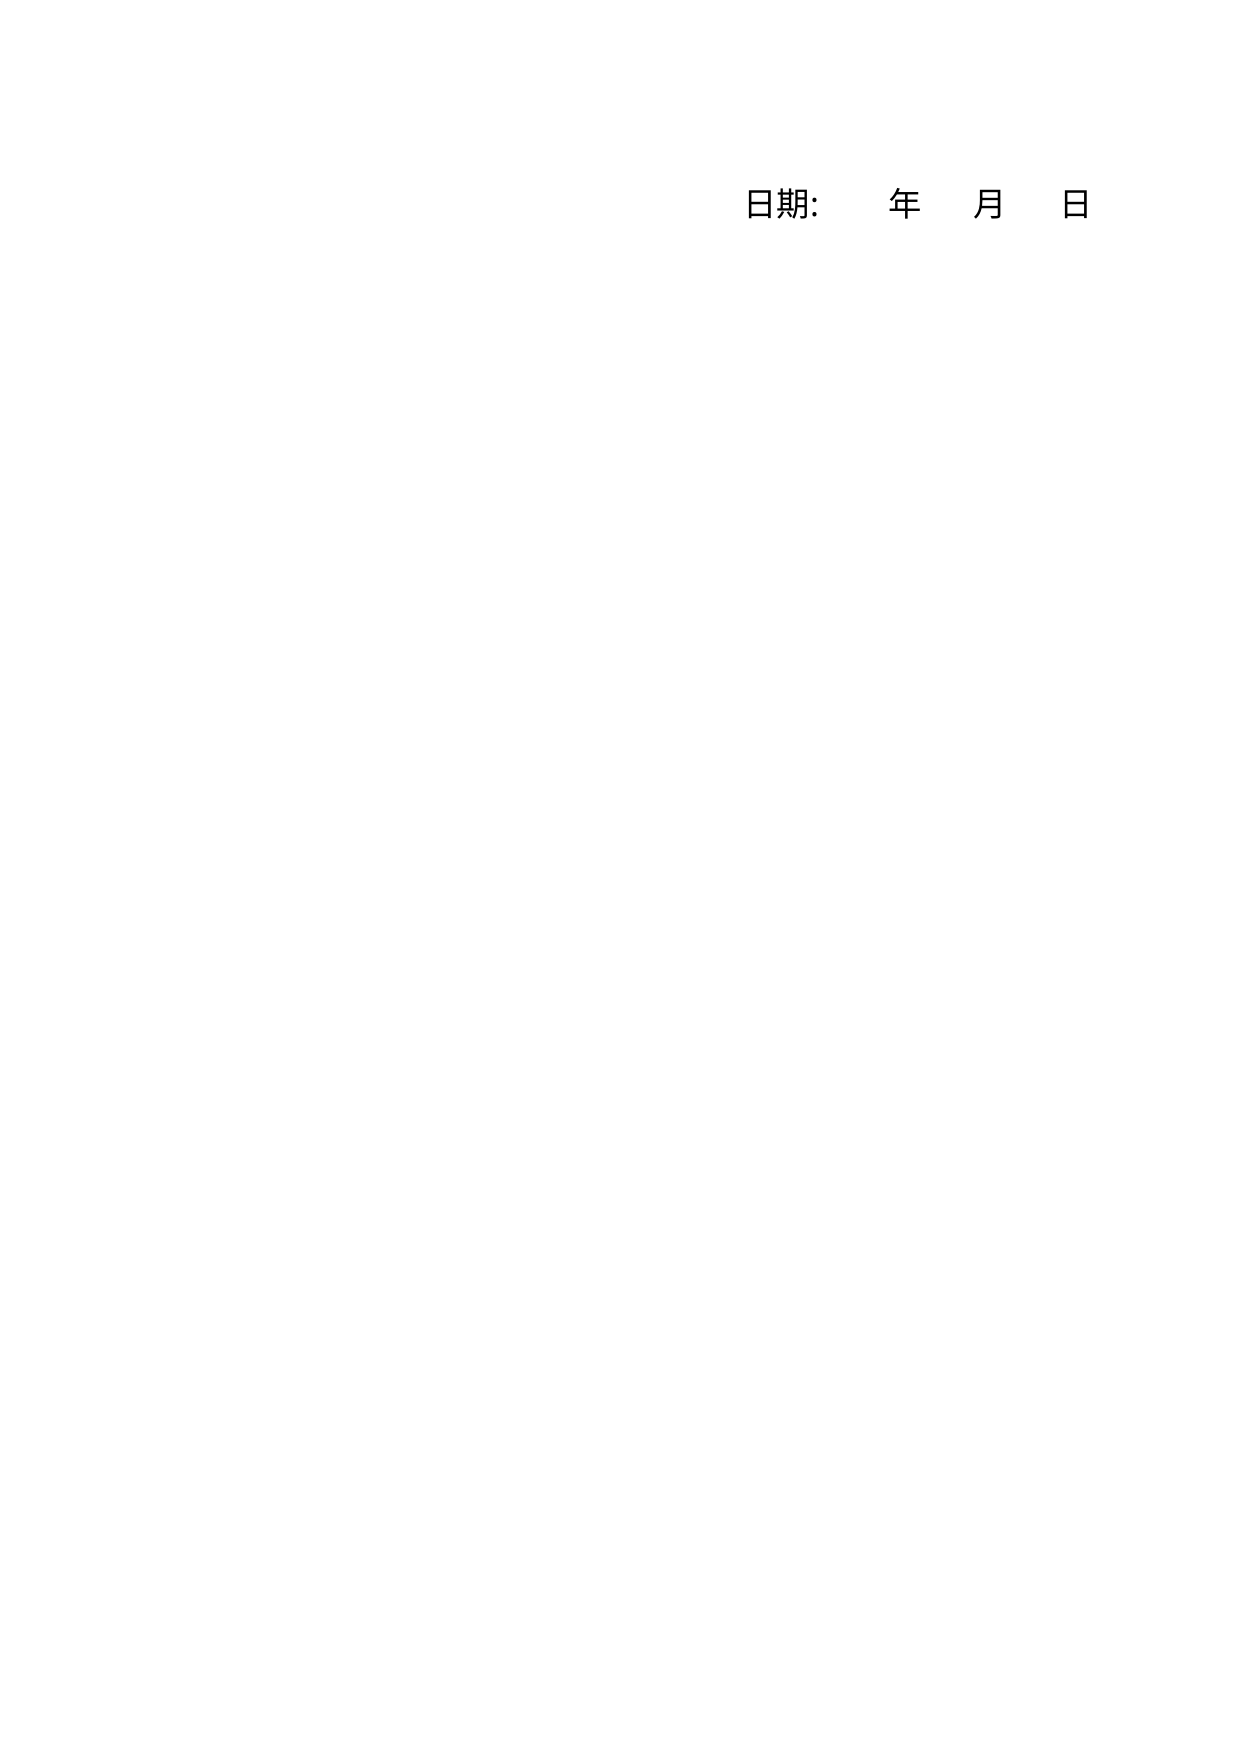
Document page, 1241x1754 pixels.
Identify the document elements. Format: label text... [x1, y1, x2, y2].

text 日期: 年 月 日 [148, 164, 1092, 239]
